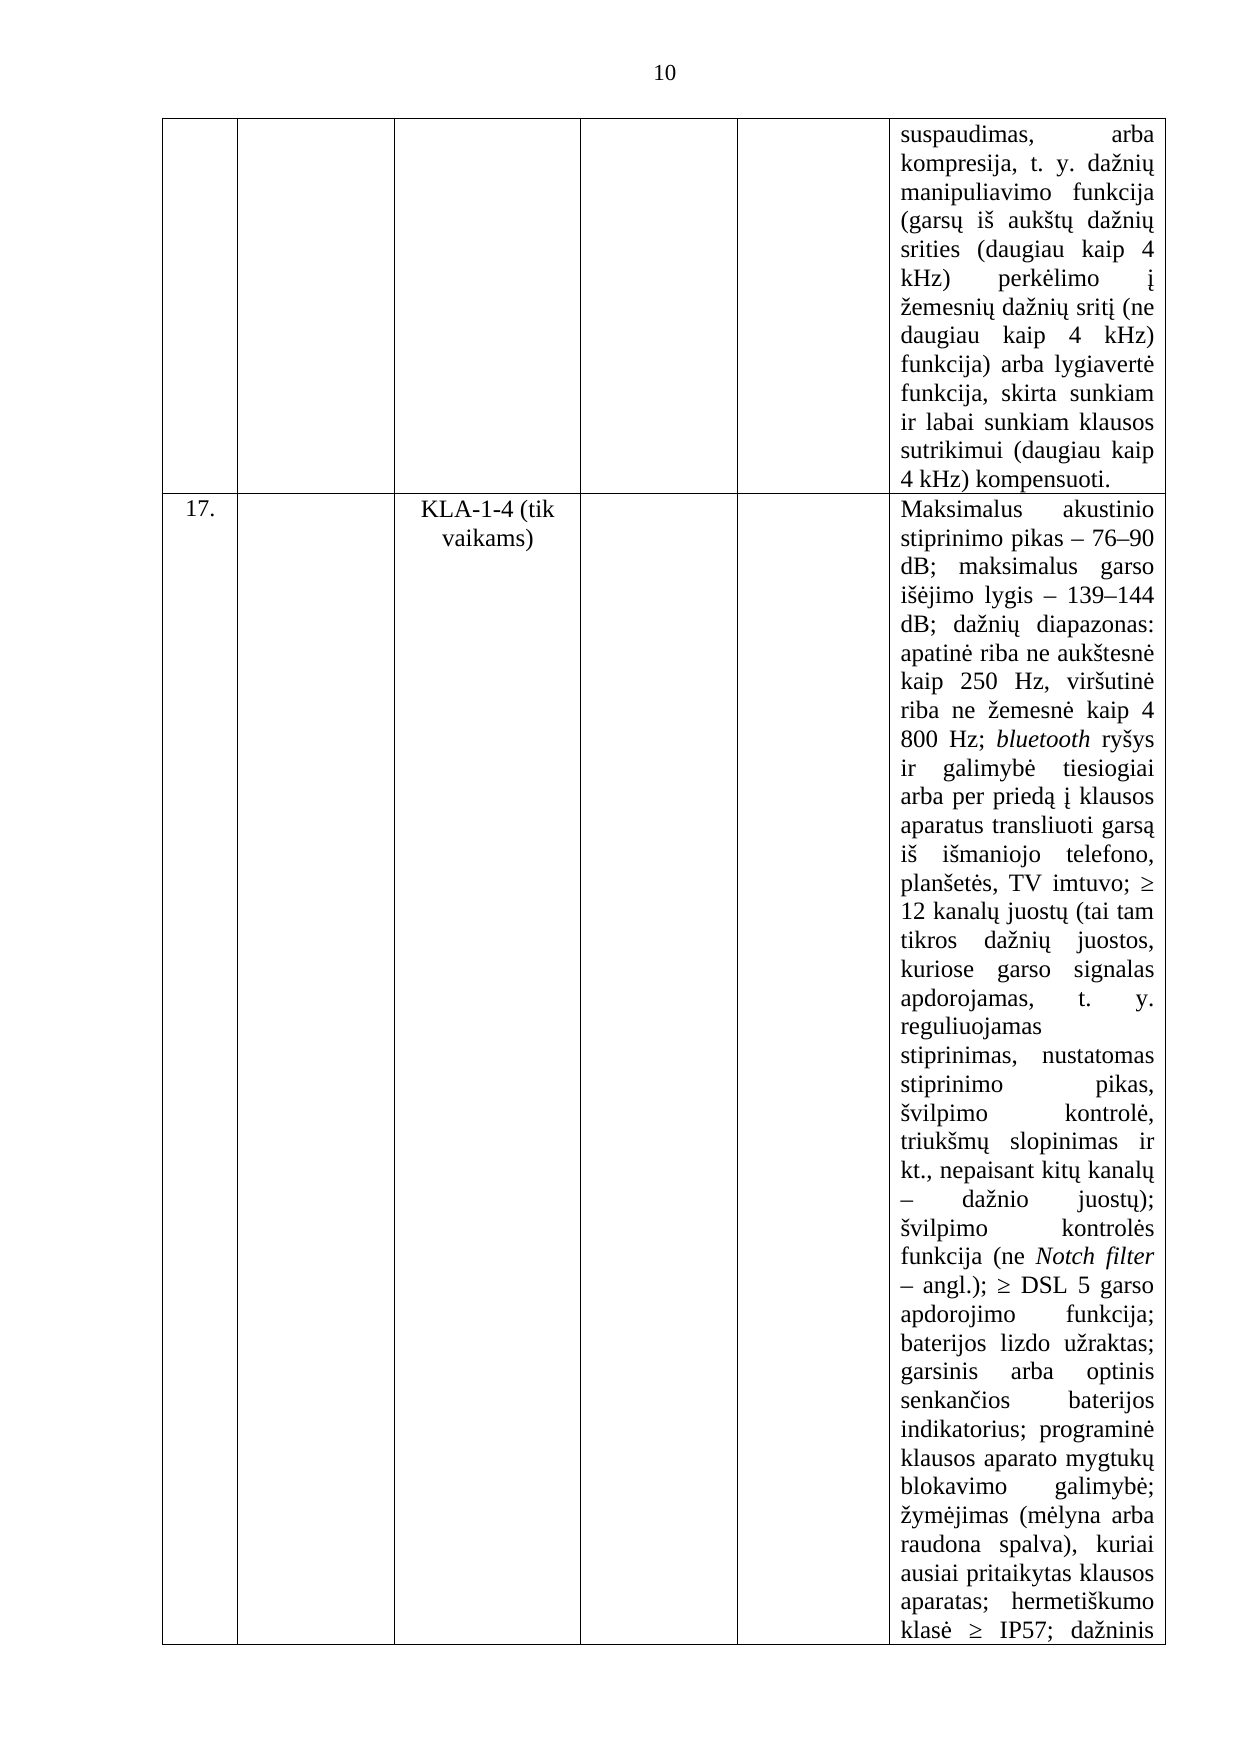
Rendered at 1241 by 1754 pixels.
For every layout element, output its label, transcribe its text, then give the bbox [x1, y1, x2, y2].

table_cell [238, 494, 394, 1644]
table_cell [738, 119, 889, 493]
table_cell suspaudimas, arba kompresija, t. y. dažnių manipuliavimo funkcija (garsų iš aukštų dažnių srities (daugiau kaip 4 kHz) perkėlimo į žemesnių dažnių sritį (ne daugiau kaip 4 kHz) funkcija) arba lygiavertė funkcija, skirta sunkiam ir labai sunkiam klausos sutrikimui (daugiau kaip 4 kHz) kompensuoti. [890, 119, 1165, 493]
table_cell [581, 119, 737, 493]
table_cell [581, 494, 737, 1644]
table_cell [395, 119, 580, 493]
table_cell [238, 119, 394, 493]
table_cell [163, 119, 237, 493]
table_cell Maksimalus akustinio stiprinimo pikas – 76‒90 dB; maksimalus garso išėjimo lygis – 139‒144 dB; dažnių diapazonas: apatinė riba ne aukštesnė kaip 250 Hz, viršutinė riba ne žemesnė kaip 4 800 Hz; bluetooth ryšys ir galimybė tiesiogiai arba per priedą į klausos aparatus transliuoti garsą iš išmaniojo telefono, planšetės, TV imtuvo; ≥ 12 kanalų juostų (tai tam tikros dažnių juostos, kuriose garso signalas apdorojamas, t. y. reguliuojamas stiprinimas, nustatomas stiprinimo pikas, švilpimo kontrolė, triukšmų slopinimas ir kt., nepaisant kitų kanalų ‒ dažnio juostų); švilpimo kontrolės funkcija (ne Notch filter ‒ angl.); ≥ DSL 5 garso apdorojimo funkcija; baterijos lizdo užraktas; garsinis arba optinis senkančios baterijos indikatorius; programinė klausos aparato mygtukų blokavimo galimybė; žymėjimas (mėlyna arba raudona spalva), kuriai ausiai pritaikytas klausos aparatas; hermetiškumo klasė ≥ IP57; dažninis [890, 494, 1165, 1644]
table_cell [738, 494, 889, 1644]
table_cell KLA-1-4 (tik vaikams) [395, 494, 580, 1644]
table_cell 17. [163, 494, 237, 1644]
